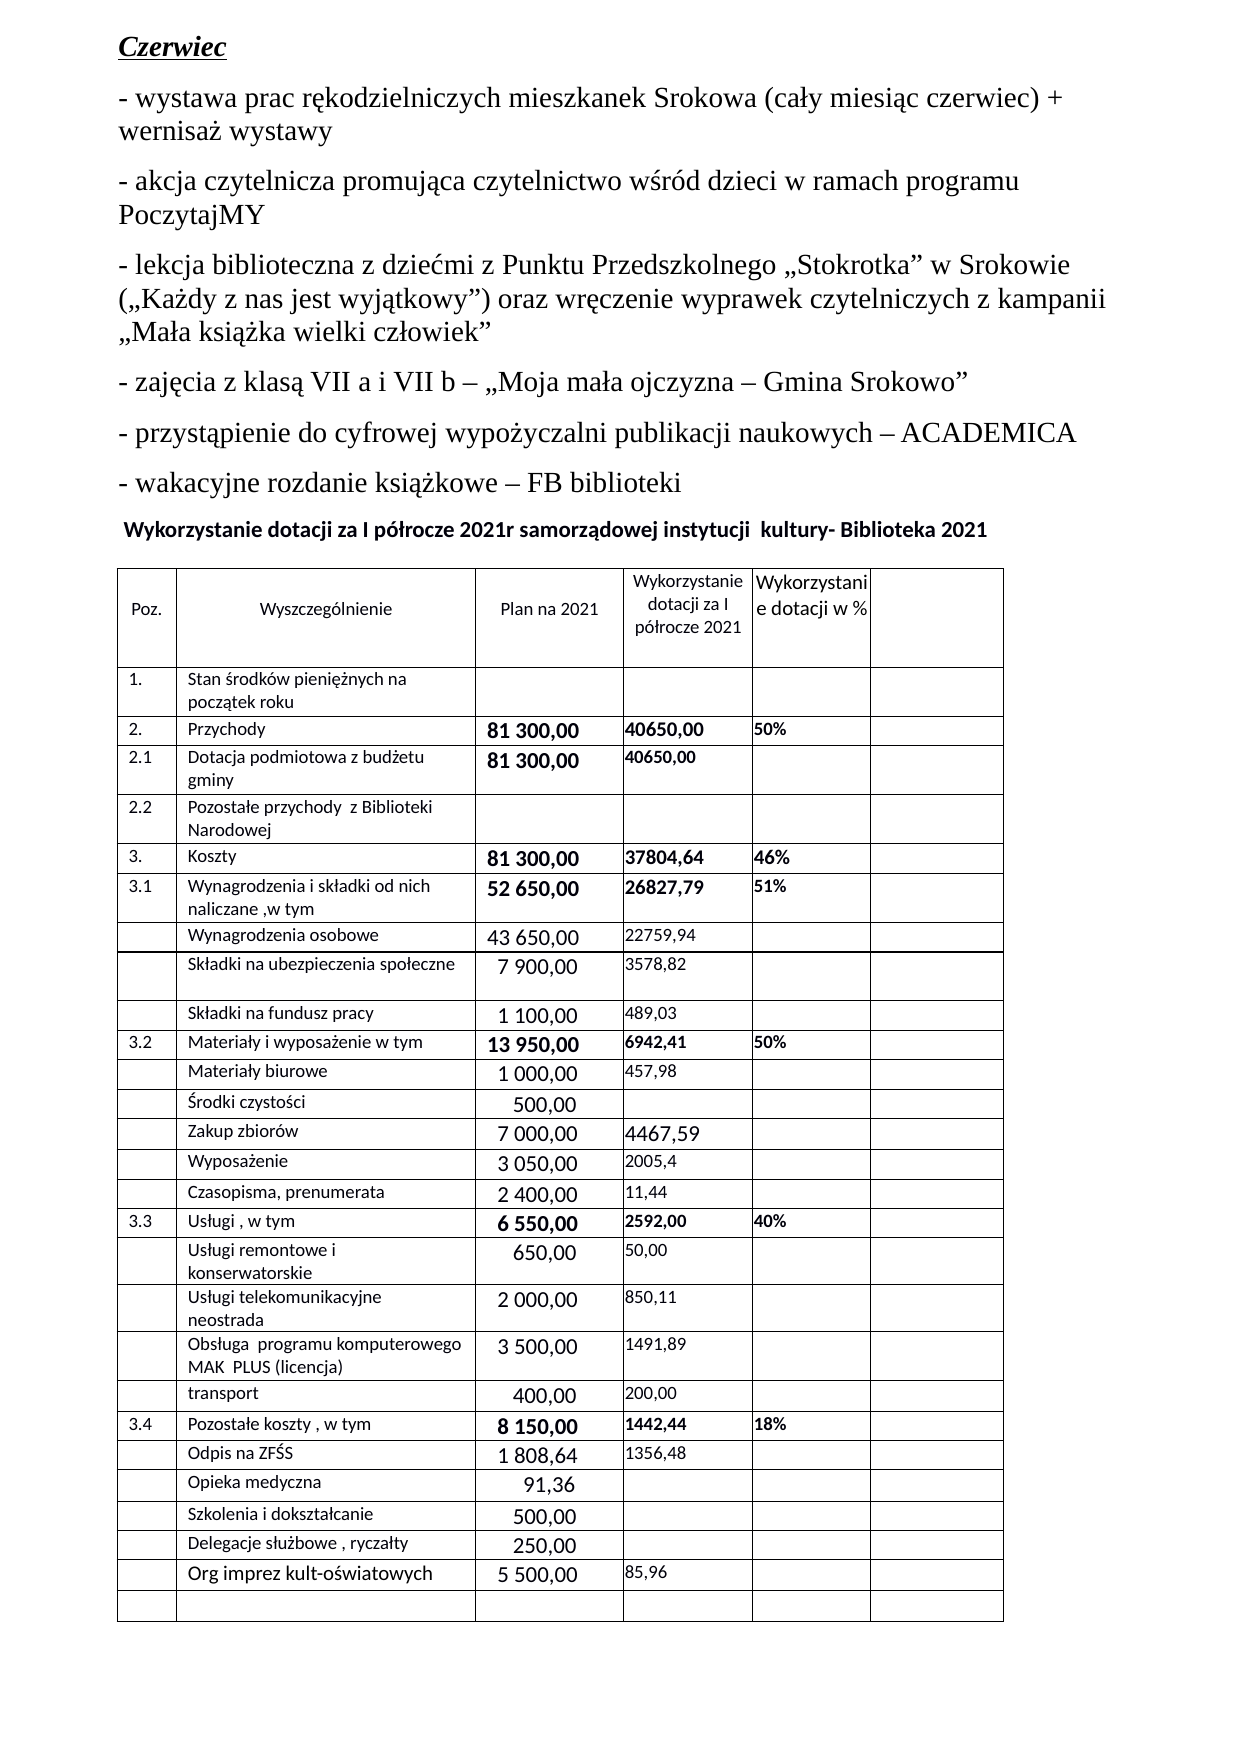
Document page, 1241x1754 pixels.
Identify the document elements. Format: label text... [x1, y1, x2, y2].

table_cell [476, 795, 623, 843]
table_cell 2592,00 [624, 1209, 752, 1237]
table_cell 3. [118, 844, 176, 873]
table_cell 46% [753, 844, 870, 873]
table_cell 37804,64 [624, 844, 752, 873]
table_cell [753, 1285, 870, 1331]
table_cell 11,44 [624, 1180, 752, 1208]
table_cell [753, 1531, 870, 1559]
table_cell 3.3 [118, 1209, 176, 1237]
table_cell [118, 1180, 176, 1208]
table_cell 6 550,00 [476, 1209, 623, 1237]
table_cell 489,03 [624, 1001, 752, 1029]
table_cell [753, 746, 870, 794]
table_cell 3 500,00 [476, 1332, 623, 1380]
table_cell [118, 1238, 176, 1284]
table_cell [871, 1238, 1003, 1284]
table_cell 81 300,00 [476, 746, 623, 794]
table_cell [753, 1332, 870, 1380]
table_header Wyszczególnienie [177, 569, 475, 667]
table_cell [871, 1381, 1003, 1411]
table_cell [753, 1502, 870, 1530]
table_cell [624, 1502, 752, 1530]
table_header Wykorzystanie dotacji za I półrocze 2021 [624, 569, 752, 667]
table_cell [871, 1441, 1003, 1469]
table_cell [118, 1560, 176, 1589]
table_cell Usługi remontowe i konserwatorskie [177, 1238, 475, 1284]
table_cell Wynagrodzenia osobowe [177, 923, 475, 951]
table_cell [871, 923, 1003, 951]
table_cell [871, 874, 1003, 922]
table_cell 85,96 [624, 1560, 752, 1589]
table_cell [118, 1060, 176, 1089]
table_cell [753, 1441, 870, 1469]
table_cell [118, 1119, 176, 1148]
table_header Poz. [118, 569, 176, 667]
table_cell [871, 1470, 1003, 1501]
table_cell 8 150,00 [476, 1412, 623, 1440]
table_header Plan na 2021 [476, 569, 623, 667]
table_cell [753, 1119, 870, 1148]
table_cell Materiały i wyposażenie w tym [177, 1031, 475, 1058]
table_cell 40650,00 [624, 717, 752, 745]
table_cell [871, 668, 1003, 716]
table_cell [871, 1560, 1003, 1589]
table_cell Zakup zbiorów [177, 1119, 475, 1148]
table_cell [177, 1591, 475, 1621]
table_cell [118, 923, 176, 951]
table_cell [118, 1001, 176, 1029]
table_cell [871, 1060, 1003, 1089]
text - zajęcia z klasą VII a i VII b – „Moja mała ojczyzna – Gmina Srokowo” [118, 364, 1122, 398]
table_cell 500,00 [476, 1502, 623, 1530]
table_cell 7 900,00 [476, 953, 623, 1000]
table_cell 6942,41 [624, 1031, 752, 1058]
table_cell 13 950,00 [476, 1031, 623, 1058]
table_cell [118, 1332, 176, 1380]
table_cell Obsługa programu komputerowego MAK PLUS (licencja) [177, 1332, 475, 1380]
table_cell 1 808,64 [476, 1441, 623, 1469]
table_cell Materiały biurowe [177, 1060, 475, 1089]
table_cell 3.2 [118, 1031, 176, 1058]
table_cell 50,00 [624, 1238, 752, 1284]
table_cell Składki na ubezpieczenia społeczne [177, 953, 475, 1000]
table_cell 7 000,00 [476, 1119, 623, 1148]
table_cell [871, 1119, 1003, 1148]
text - wakacyjne rozdanie książkowe – FB biblioteki [118, 465, 1122, 498]
table_cell [118, 1502, 176, 1530]
table_cell [871, 1150, 1003, 1179]
table_cell [871, 1531, 1003, 1559]
table_cell [871, 795, 1003, 843]
text - akcja czytelnicza promująca czytelnictwo wśród dzieci w ramach programu PoczytajMY [118, 163, 1122, 231]
table_cell Przychody [177, 717, 475, 745]
table_cell 40650,00 [624, 746, 752, 794]
table_cell Odpis na ZFŚS [177, 1441, 475, 1469]
table_cell Wynagrodzenia i składki od nich naliczane ,w tym [177, 874, 475, 922]
table_cell Koszty [177, 844, 475, 873]
table_cell 18% [753, 1412, 870, 1440]
table_cell 3.1 [118, 874, 176, 922]
table_cell [871, 1332, 1003, 1380]
text - wystawa prac rękodzielniczych mieszkanek Srokowa (cały miesiąc czerwiec) + wernisaż wystawy [118, 80, 1122, 147]
table_cell 1. [118, 668, 176, 716]
table_cell Pozostałe koszty , w tym [177, 1412, 475, 1440]
table_cell [753, 1180, 870, 1208]
table_cell 400,00 [476, 1381, 623, 1411]
table_cell Usługi , w tym [177, 1209, 475, 1237]
table_cell 5 500,00 [476, 1560, 623, 1589]
table_cell [753, 668, 870, 716]
table_cell [871, 1001, 1003, 1029]
table_cell [624, 1090, 752, 1118]
table_cell [871, 1180, 1003, 1208]
table_cell [871, 1591, 1003, 1621]
table_cell Dotacja podmiotowa z budżetu gminy [177, 746, 475, 794]
table_cell [753, 923, 870, 951]
table_header [871, 569, 1003, 667]
table_cell 250,00 [476, 1531, 623, 1559]
table_cell [753, 1470, 870, 1501]
table_cell Czasopisma, prenumerata [177, 1180, 475, 1208]
table_cell 50% [753, 1031, 870, 1058]
table_cell [871, 844, 1003, 873]
table_cell Org imprez kult-oświatowych [177, 1560, 475, 1589]
table_cell Usługi telekomunikacyjne neostrada [177, 1285, 475, 1331]
table_cell [118, 1531, 176, 1559]
table_cell [118, 1150, 176, 1179]
text Wykorzystanie dotacji za I półrocze 2021r samorządowej instytucji kultury- Biblioteka 2021 [118, 515, 1122, 543]
table_cell [476, 1591, 623, 1621]
table_cell Składki na fundusz pracy [177, 1001, 475, 1029]
table_cell [624, 1591, 752, 1621]
table_cell Pozostałe przychody z Biblioteki Narodowej [177, 795, 475, 843]
table_cell 2 400,00 [476, 1180, 623, 1208]
table_cell 200,00 [624, 1381, 752, 1411]
table_cell 3.4 [118, 1412, 176, 1440]
table_cell [624, 795, 752, 843]
table_cell 2 000,00 [476, 1285, 623, 1331]
table_cell 650,00 [476, 1238, 623, 1284]
table_cell [871, 717, 1003, 745]
table_cell [118, 1470, 176, 1501]
table_cell 3 050,00 [476, 1150, 623, 1179]
table_cell 91,36 [476, 1470, 623, 1501]
table_cell [871, 1031, 1003, 1058]
table_cell 1356,48 [624, 1441, 752, 1469]
table_cell [624, 1470, 752, 1501]
table_cell [871, 1090, 1003, 1118]
table_cell [753, 953, 870, 1000]
table_cell 51% [753, 874, 870, 922]
table_cell 4467,59 [624, 1119, 752, 1148]
table_cell Stan środków pieniężnych na początek roku [177, 668, 475, 716]
table_cell 26827,79 [624, 874, 752, 922]
table_cell [871, 1502, 1003, 1530]
table_cell [871, 746, 1003, 794]
table_cell [871, 1209, 1003, 1237]
table_cell 1442,44 [624, 1412, 752, 1440]
table_cell [753, 795, 870, 843]
table_cell Środki czystości [177, 1090, 475, 1118]
table_cell Opieka medyczna [177, 1470, 475, 1501]
table_cell [118, 1285, 176, 1331]
table_cell [118, 1381, 176, 1411]
table_cell 1491,89 [624, 1332, 752, 1380]
table_cell [753, 1591, 870, 1621]
text - przystąpienie do cyfrowej wypożyczalni publikacji naukowych – ACADEMICA [118, 415, 1122, 448]
table_cell 43 650,00 [476, 923, 623, 951]
table_cell [753, 1238, 870, 1284]
table_cell [753, 1090, 870, 1118]
table_cell 2.1 [118, 746, 176, 794]
table_cell 52 650,00 [476, 874, 623, 922]
table_cell 1 100,00 [476, 1001, 623, 1029]
table_cell 2. [118, 717, 176, 745]
table_cell 2005,4 [624, 1150, 752, 1179]
table_cell 3578,82 [624, 953, 752, 1000]
table_cell transport [177, 1381, 475, 1411]
table_cell [871, 1412, 1003, 1440]
table_cell 457,98 [624, 1060, 752, 1089]
table_cell [624, 668, 752, 716]
table_cell [118, 1090, 176, 1118]
text Czerwiec [118, 29, 1122, 63]
table_cell [871, 1285, 1003, 1331]
table_cell [753, 1150, 870, 1179]
text - lekcja biblioteczna z dziećmi z Punktu Przedszkolnego „Stokrotka” w Srokowie („Każdy z nas jest wyjątkowy”) oraz wręczenie wyprawek czytelniczych z kampanii „Mała książka wielki człowiek” [118, 247, 1122, 348]
table_cell [753, 1560, 870, 1589]
table_cell [118, 1591, 176, 1621]
table_cell 50% [753, 717, 870, 745]
table_cell Szkolenia i dokształcanie [177, 1502, 475, 1530]
table_cell [118, 953, 176, 1000]
table_cell 1 000,00 [476, 1060, 623, 1089]
table_cell [118, 1441, 176, 1469]
table_cell [476, 668, 623, 716]
table_cell 22759,94 [624, 923, 752, 951]
table_cell [624, 1531, 752, 1559]
table_cell [753, 1060, 870, 1089]
table_cell 850,11 [624, 1285, 752, 1331]
table_cell 500,00 [476, 1090, 623, 1118]
table_cell Delegacje służbowe , ryczałty [177, 1531, 475, 1559]
table_cell 81 300,00 [476, 717, 623, 745]
table_cell [753, 1001, 870, 1029]
table_cell [753, 1381, 870, 1411]
table_cell [871, 953, 1003, 1000]
table_cell 2.2 [118, 795, 176, 843]
table_cell 40% [753, 1209, 870, 1237]
table_cell Wyposażenie [177, 1150, 475, 1179]
table_header Wykorzystanie dotacji w % [753, 569, 870, 667]
table_cell 81 300,00 [476, 844, 623, 873]
